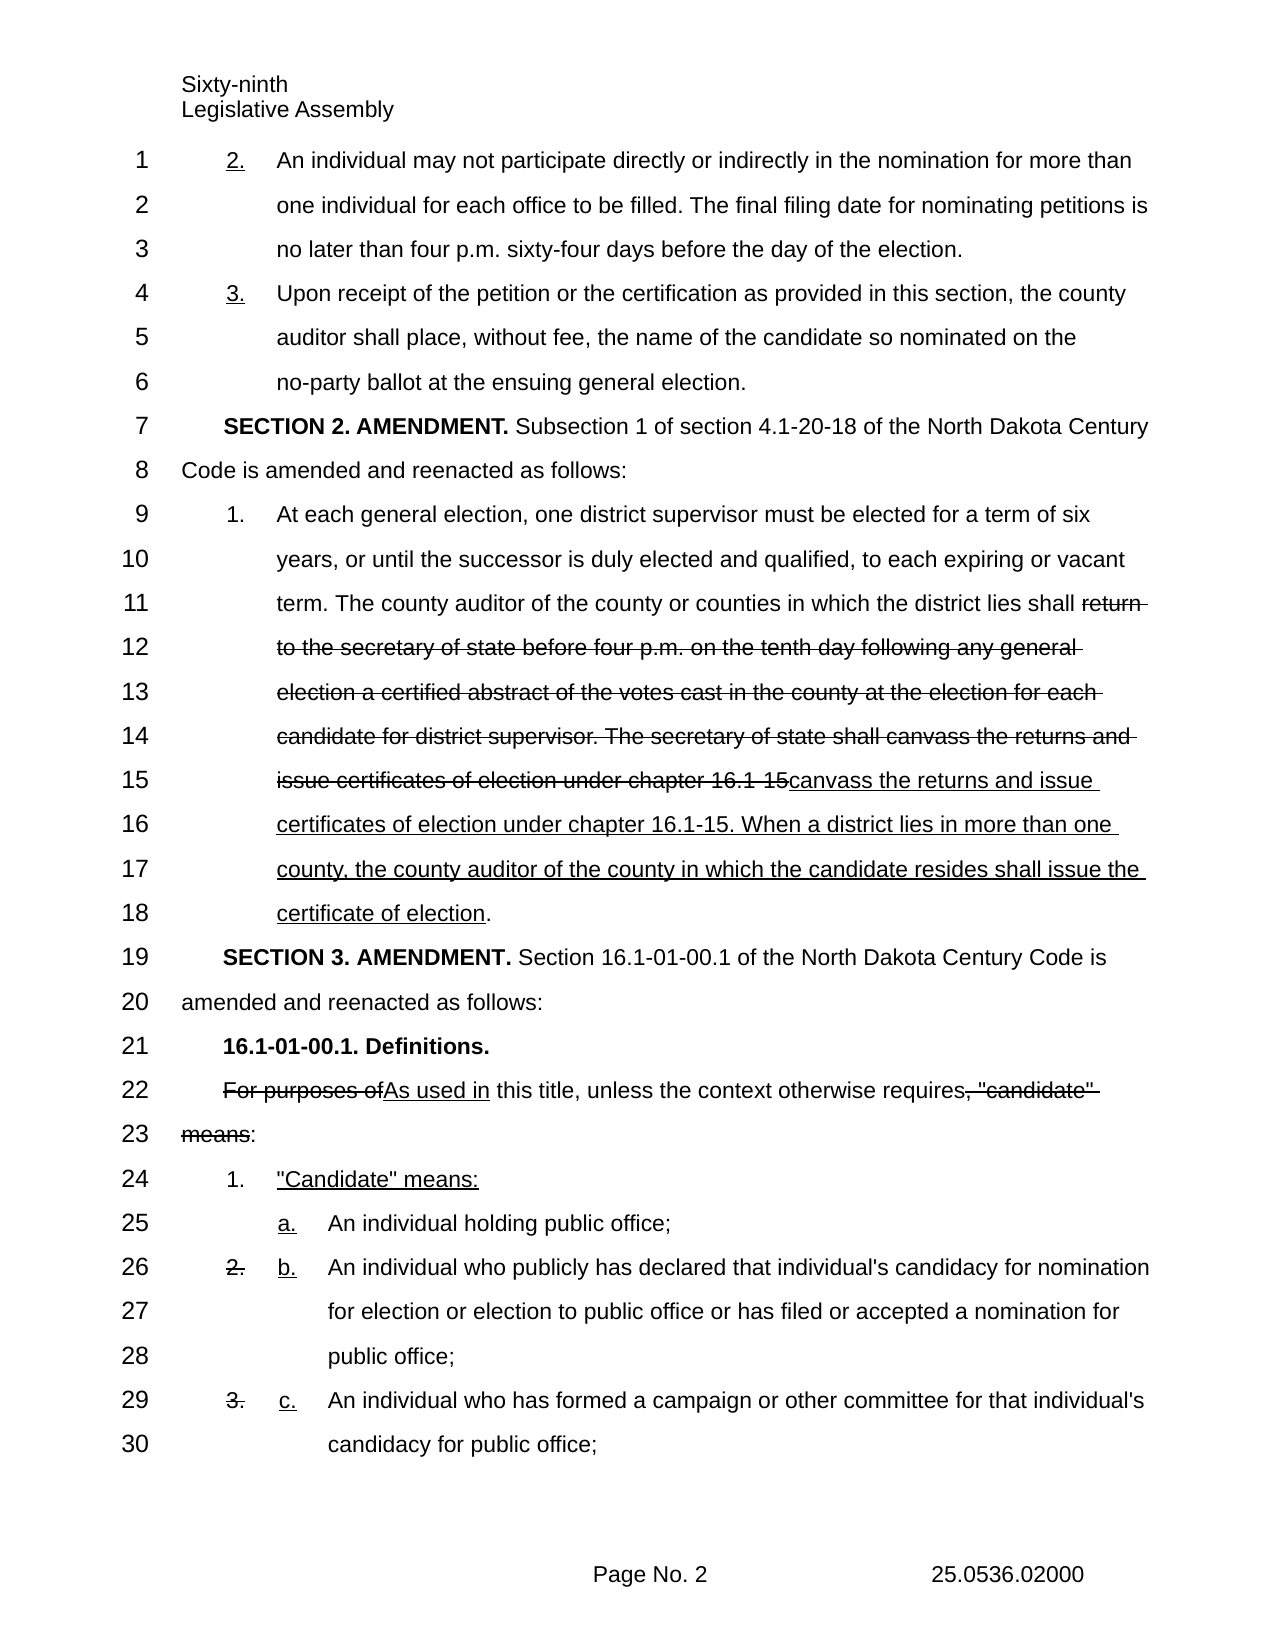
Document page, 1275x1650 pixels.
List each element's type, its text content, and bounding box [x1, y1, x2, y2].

text 2. b. An individual who publicly has declared that individual's candidacy for nomination for election or election to public office or has filed or accepted a nomination for public office; [181, 1240, 1154, 1373]
text 1. "Candidate" means: [181, 1152, 1154, 1196]
text 3. c. An individual who has formed a campaign or other committee for that individual's candidacy for public office; [181, 1373, 1154, 1461]
text SECTION 3. AMENDMENT. Section 16.1‑01‑00.1 of the North Dakota Century Code is amended and reenacted as follows: [181, 930, 1154, 1019]
text For purposes ofAs used in this title, unless the context otherwise requires, "candidate" means: [181, 1063, 1154, 1152]
subtitle 16.1‑01‑00.1. Definitions. [181, 1019, 1154, 1063]
text SECTION 2. AMENDMENT. Subsection 1 of section 4.1‑20‑18 of the North Dakota Century Code is amended and reenacted as follows: [181, 399, 1154, 487]
text 1. At each general election, one district supervisor must be elected for a term of six years, or until the successor is duly elected and qualified, to each expiring or vacant term. The county auditor of the county or counties in which the district lies shall return to the secretary of state before four p.m. on the tenth day following any general election a certified abstract of the votes cast in the county at the election for each candidate for district supervisor. The secretary of state shall canvass the returns and issue certificates of election under chapter 16.1‑15canvass the returns and issue certificates of election under chapter 16.1‑15. When a district lies in more than one county, the county auditor of the county in which the candidate resides shall issue the certificate of election. [181, 487, 1154, 930]
text a. An individual holding public office; [181, 1196, 1154, 1240]
text 3. Upon receipt of the petition or the certification as provided in this section, the county auditor shall place, without fee, the name of the candidate so nominated on the no‑party ballot at the ensuing general election. [181, 266, 1154, 399]
text 2. An individual may not participate directly or indirectly in the nomination for more than one individual for each office to be filled. The final filing date for nominating petitions is no later than four p.m. sixty‑four days before the day of the election. [181, 133, 1154, 266]
